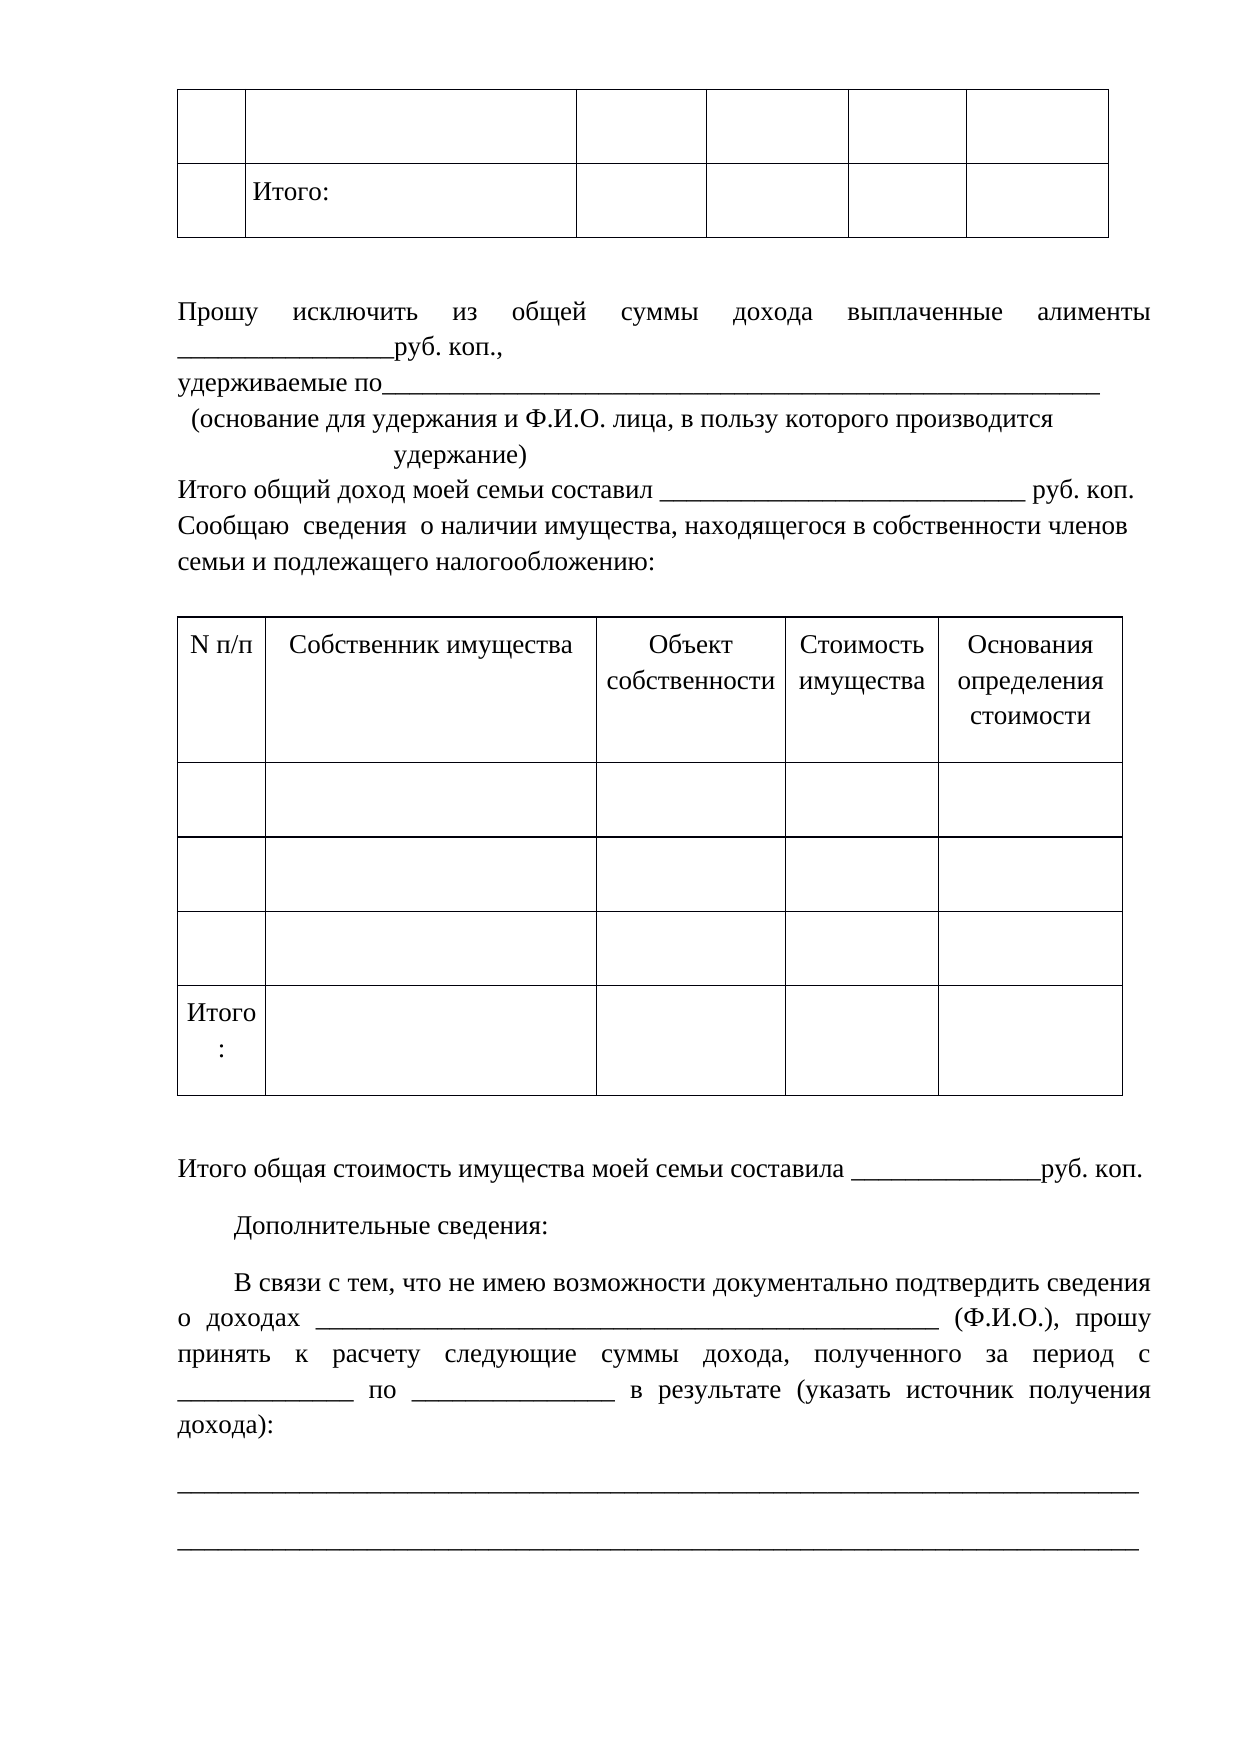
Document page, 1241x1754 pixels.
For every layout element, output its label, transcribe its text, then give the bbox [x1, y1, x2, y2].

table_cell [266, 986, 596, 1095]
table_cell [266, 838, 596, 911]
text В связи с тем, что не имею возможности документально подтвердить сведения о доходах ______________________________________________ (Ф.И.О.), прошу принять к расчету следующие суммы дохода, полученного за период с _____________ по _______________ в результате (указать источник получения дохода): [177, 1266, 1152, 1440]
text Сообщаю сведения о наличии имущества, находящегося в собственности членов [177, 509, 1152, 540]
table_cell [967, 90, 1108, 163]
table_cell [849, 90, 966, 163]
table_header Основания определения стоимости [939, 618, 1122, 762]
table_cell [786, 838, 938, 911]
table_cell [707, 164, 848, 237]
table_cell Итого: [246, 164, 576, 237]
text Дополнительные сведения: [177, 1209, 1152, 1240]
text Прошу исключить из общей суммы дохода выплаченные алименты ________________руб. коп., [177, 295, 1152, 362]
table_cell Итого: [178, 986, 265, 1095]
table_cell [597, 986, 785, 1095]
table_header N п/п [178, 618, 265, 762]
table_cell [786, 912, 938, 985]
table_header Собственник имущества [266, 618, 596, 762]
table_cell [597, 838, 785, 911]
table_cell [707, 90, 848, 163]
table_cell [266, 763, 596, 836]
table_cell [939, 838, 1122, 911]
table_cell [939, 763, 1122, 836]
table_header Объект собственности [597, 618, 785, 762]
table_cell [178, 763, 265, 836]
text (основание для удержания и Ф.И.О. лица, в пользу которого производится [177, 402, 1152, 433]
table_cell [178, 90, 245, 163]
table_cell [967, 164, 1108, 237]
table_cell [246, 90, 576, 163]
text удержание) [177, 438, 1152, 469]
table_cell [939, 986, 1122, 1095]
table_header Стоимость имущества [786, 618, 938, 762]
text _______________________________________________________________________ [177, 1522, 1152, 1553]
text семьи и подлежащего налогообложению: [177, 545, 1152, 576]
table_cell [178, 838, 265, 911]
table_cell [939, 912, 1122, 985]
table_cell [178, 912, 265, 985]
text Итого общий доход моей семьи составил ___________________________ руб. коп. [177, 473, 1152, 504]
table_cell [266, 912, 596, 985]
text _______________________________________________________________________ [177, 1465, 1152, 1496]
table_cell [577, 164, 706, 237]
text удерживаемые по_____________________________________________________ [177, 366, 1152, 397]
table_cell [786, 763, 938, 836]
table_cell [178, 164, 245, 237]
table_cell [849, 164, 966, 237]
table_cell [786, 986, 938, 1095]
table_cell [577, 90, 706, 163]
table_cell [597, 912, 785, 985]
text Итого общая стоимость имущества моей семьи составила ______________руб. коп. [177, 1152, 1152, 1184]
table_cell [597, 763, 785, 836]
